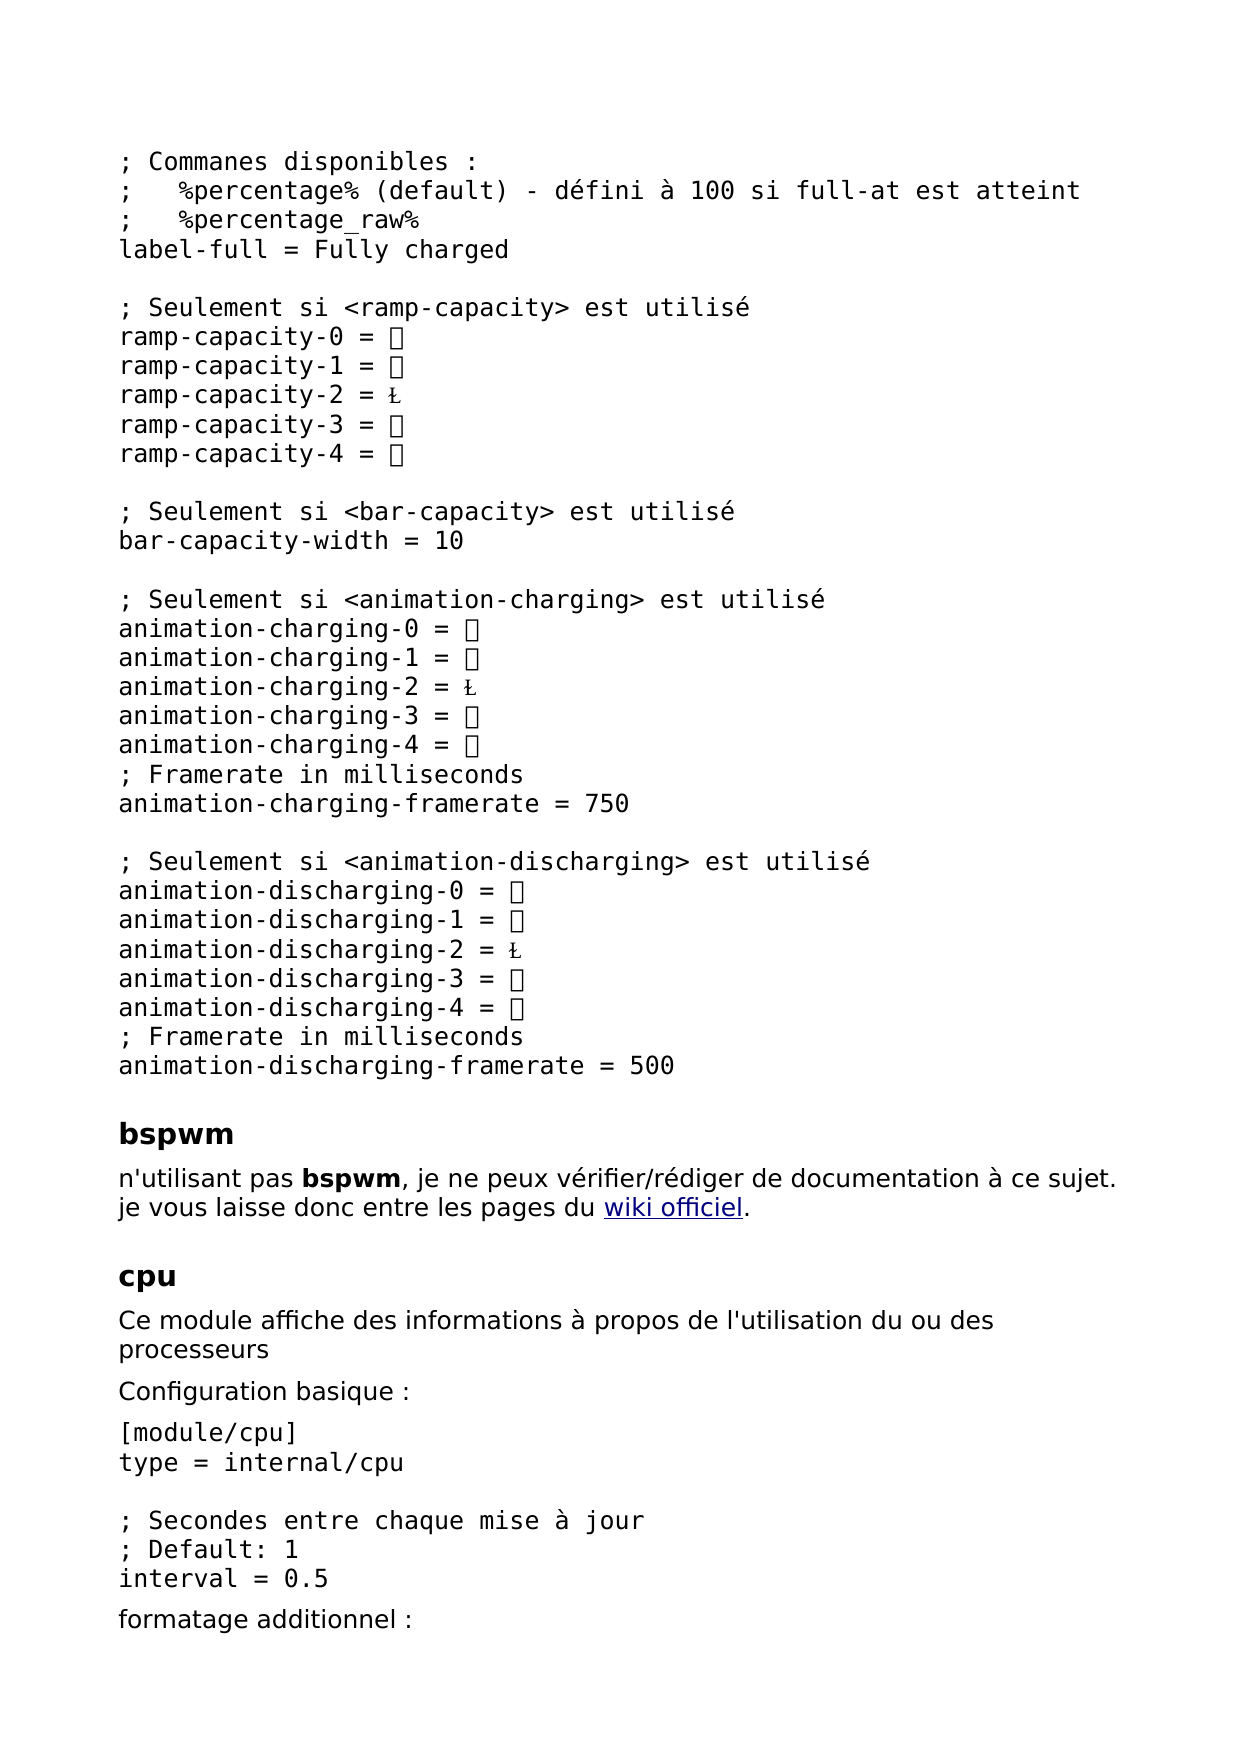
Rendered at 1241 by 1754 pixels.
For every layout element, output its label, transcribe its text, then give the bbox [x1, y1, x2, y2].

text n'utilisant pas bspwm, je ne peux vérifier/rédiger de documentation à ce sujet. je vous laisse donc entre les pages du wiki officiel. [118, 1164, 1122, 1222]
text Configuration basique : [118, 1377, 1122, 1406]
subtitle cpu [118, 1260, 1122, 1294]
text formatage additionnel : [118, 1605, 1122, 1634]
text [module/cpu] type = internal/cpu ; Secondes entre chaque mise à jour ; Default: 1 interval = 0.5 [118, 1419, 1122, 1594]
subtitle bspwm [118, 1117, 1122, 1151]
text ; Commanes disponibles : ; %percentage% (default) - défini à 100 si full-at est atteint ; %percentage_raw% label-full = Fully charged ; Seulement si <ramp-capacity> est utilisé ramp-capacity-0 =  ramp-capacity-1 =  ramp-capacity-2 =  ramp-capacity-3 =  ramp-capacity-4 =  ; Seulement si <bar-capacity> est utilisé bar-capacity-width = 10 ; Seulement si <animation-charging> est utilisé animation-charging-0 =  animation-charging-1 =  animation-charging-2 =  animation-charging-3 =  animation-charging-4 =  ; Framerate in milliseconds animation-charging-framerate = 750 ; Seulement si <animation-discharging> est utilisé animation-discharging-0 =  animation-discharging-1 =  animation-discharging-2 =  animation-discharging-3 =  animation-discharging-4 =  ; Framerate in milliseconds animation-discharging-framerate = 500 [118, 118, 1122, 1081]
text Ce module affiche des informations à propos de l'utilisation du ou des processeurs [118, 1306, 1122, 1364]
